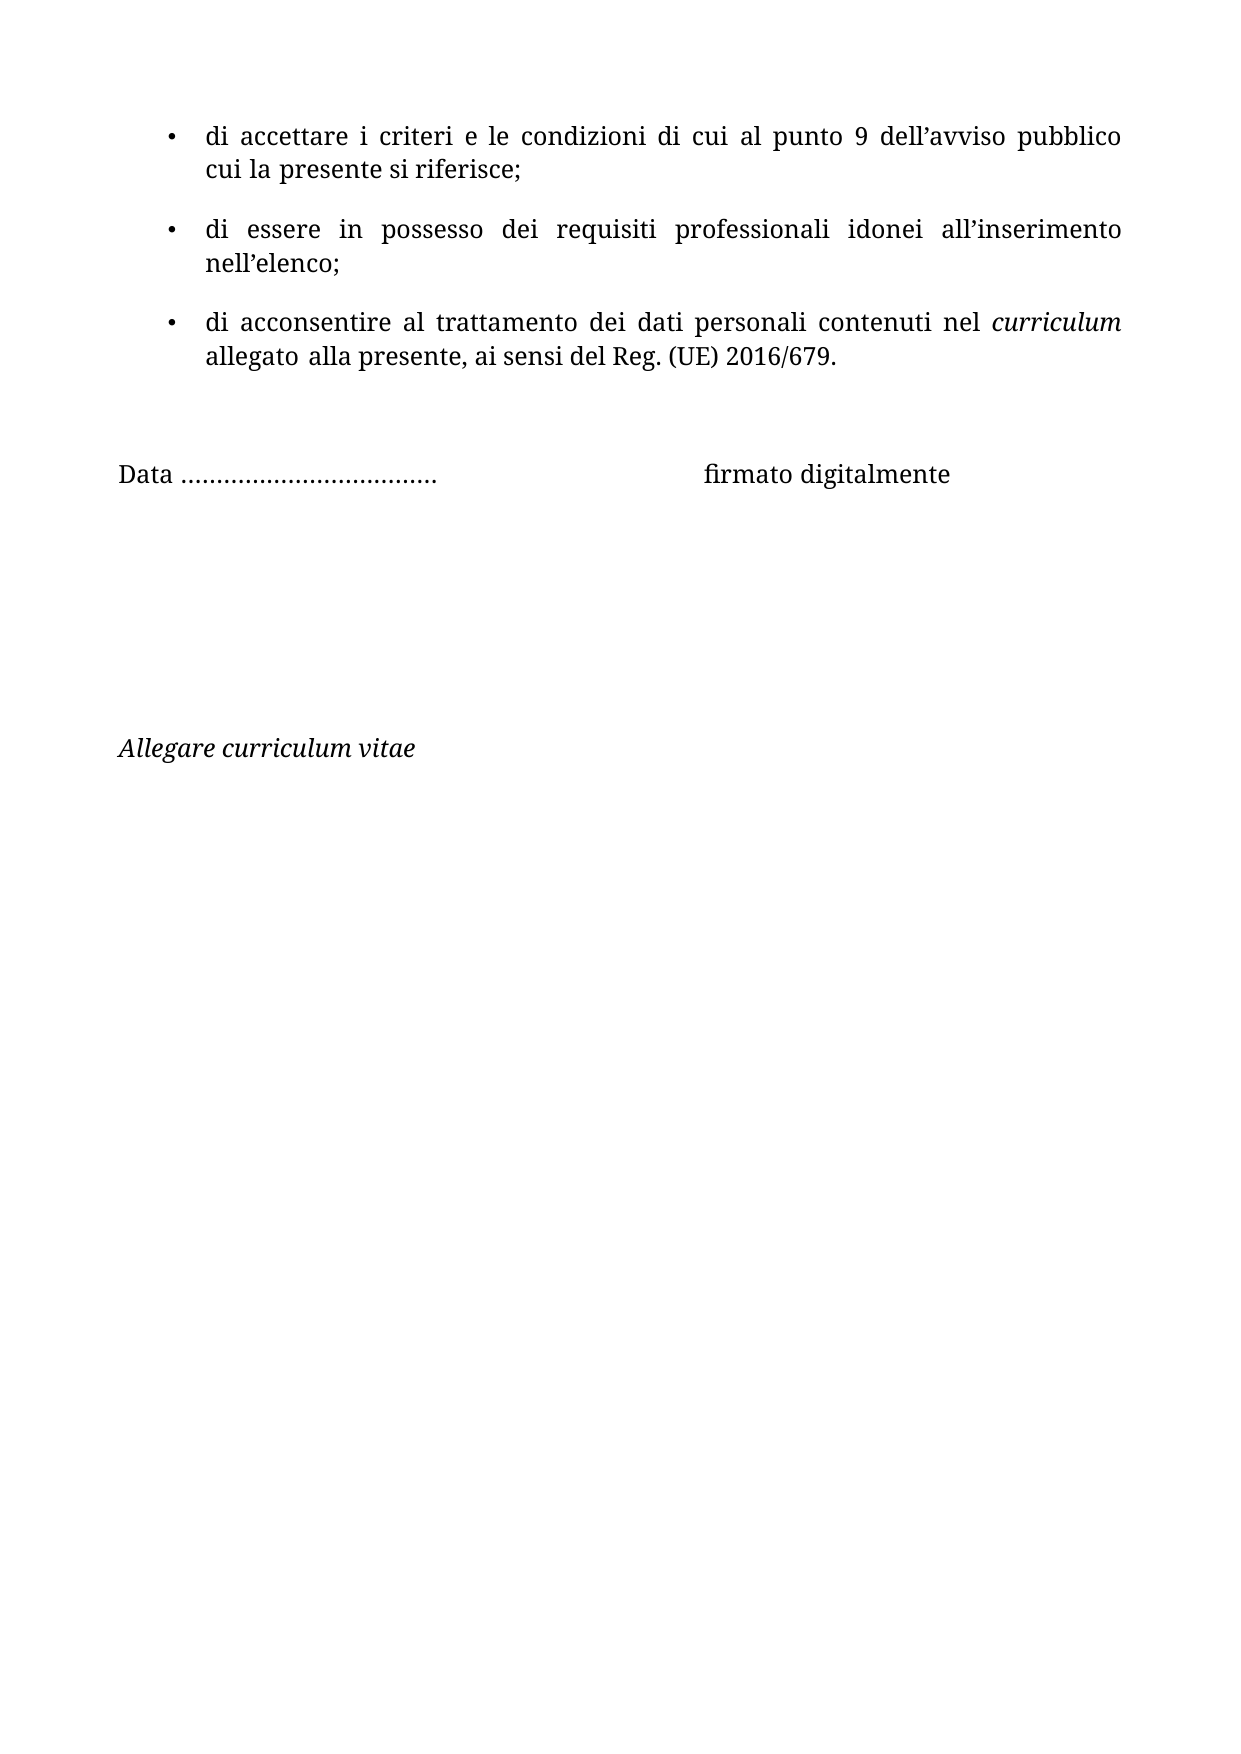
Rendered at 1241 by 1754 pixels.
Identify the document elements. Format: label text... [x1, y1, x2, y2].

list di essere in possesso dei requisiti professionali idonei all’inserimento nell’elenco; [168, 211, 1122, 279]
list di acconsentire al trattamento dei dati personali contenuti nel curriculum allegato alla presente, ai sensi del Reg. (UE) 2016/679. [168, 305, 1122, 373]
list di accettare i criteri e le condizioni di cui al punto 9 dell’avviso pubblico cui la presente si riferisce; [168, 118, 1122, 186]
list Allegare curriculum vitae [118, 731, 1016, 765]
text Data ……………………………… firmato digitalmente [118, 457, 1122, 491]
